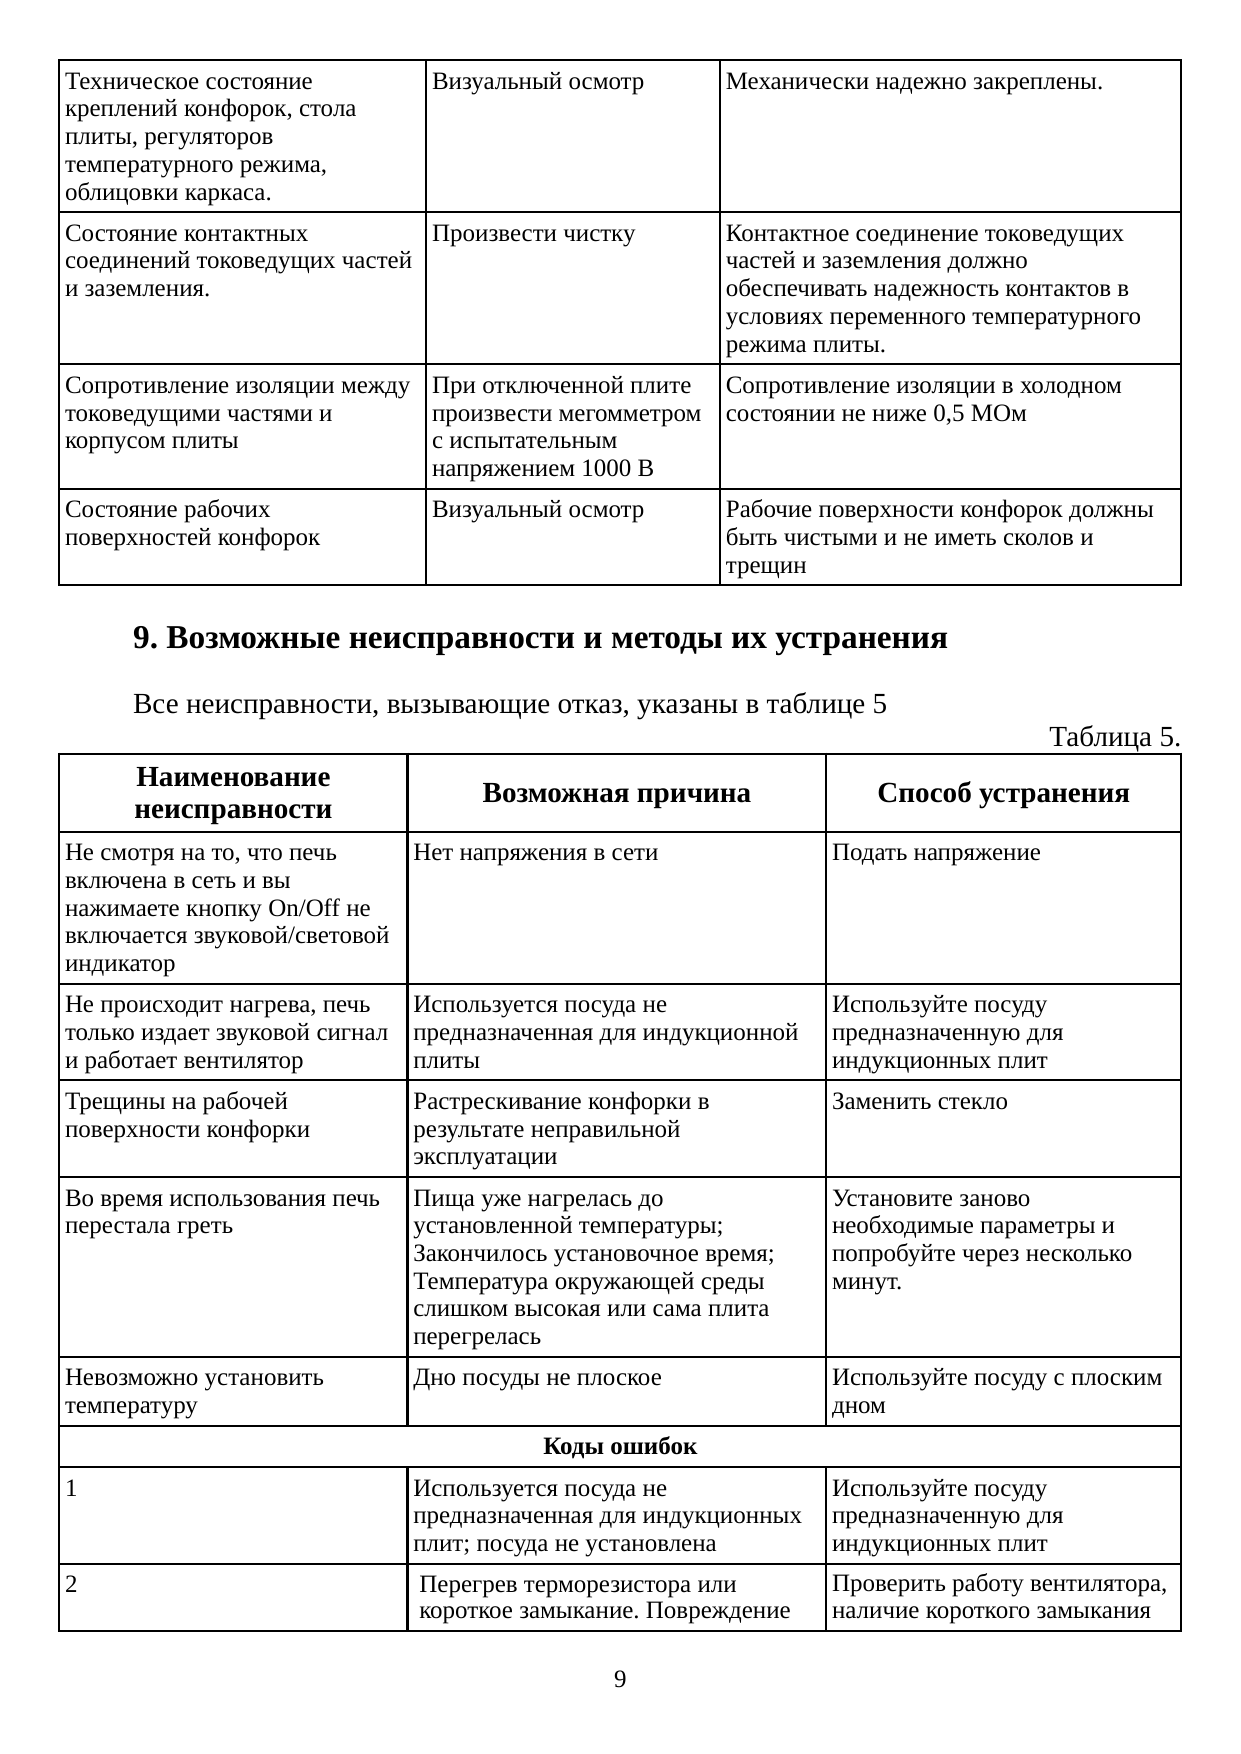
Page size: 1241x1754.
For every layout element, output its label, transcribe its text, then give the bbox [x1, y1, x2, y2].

table_cell Используйте посуду предназначенную для индукционных плит [827, 1468, 1180, 1563]
table_cell Установите заново необходимые параметры и попробуйте через несколько минут. [827, 1178, 1180, 1356]
table_cell Дно посуды не плоское [409, 1358, 825, 1425]
table_cell Визуальный осмотр [427, 490, 719, 584]
table_header Способ устранения [827, 755, 1180, 831]
table_cell Во время использования печь перестала греть [60, 1178, 406, 1356]
table_cell Не смотря на то, что печь включена в сеть и вы нажимаете кнопку On/Off не включается звуковой/световой индикатор [60, 833, 406, 983]
text Таблица 5. [59, 720, 1181, 752]
table_cell Сопротивление изоляции в холодном состоянии не ниже 0,5 МОм [721, 365, 1180, 488]
table_cell Не происходит нагрева, печь только издает звуковой сигнал и работает вентилятор [60, 985, 406, 1079]
table_cell Трещины на рабочей поверхности конфорки [60, 1081, 406, 1176]
table_cell Заменить стекло [827, 1081, 1180, 1176]
table_cell Используется посуда не предназначенная для индукционных плит; посуда не установлена [409, 1468, 825, 1563]
table_cell Невозможно установить температуру [60, 1358, 406, 1425]
table_cell При отключенной плите произвести мегомметром с испытательным напряжением 1000 В [427, 365, 719, 488]
table_cell 2 [60, 1565, 406, 1630]
table_cell Используйте посуду предназначенную для индукционных плит [827, 985, 1180, 1079]
table_cell Проверить работу вентилятора, наличие короткого замыкания [827, 1565, 1180, 1630]
text Все неисправности, вызывающие отказ, указаны в таблице 5 [59, 688, 1181, 720]
table_cell Нет напряжения в сети [409, 833, 825, 983]
table_cell Коды ошибок [60, 1427, 1180, 1466]
table_header Возможная причина [409, 755, 825, 831]
table_cell Перегрев терморезистора или короткое замыкание. Повреждение [409, 1565, 825, 1630]
table_cell Состояние рабочих поверхностей конфорок [60, 490, 425, 584]
table_cell Растрескивание конфорки в результате неправильной эксплуатации [409, 1081, 825, 1176]
table_cell Используйте посуду с плоским дном [827, 1358, 1180, 1425]
table_cell Сопротивление изоляции между токоведущими частями и корпусом плиты [60, 365, 425, 488]
table_cell Используется посуда не предназначенная для индукционной плиты [409, 985, 825, 1079]
table_cell Состояние контактных соединений токоведущих частей и заземления. [60, 213, 425, 363]
table_header Наименование неисправности [60, 755, 406, 831]
table_cell Техническое состояние креплений конфорок, стола плиты, регуляторов температурного режима, облицовки каркаса. [60, 61, 425, 211]
table_cell Рабочие поверхности конфорок должны быть чистыми и не иметь сколов и трещин [721, 490, 1180, 584]
table_cell Пища уже нагрелась до установленной температуры; Закончилось установочное время; Температура окружающей среды слишком высокая или сама плита перегрелась [409, 1178, 825, 1356]
table_cell Визуальный осмотр [427, 61, 719, 211]
table_cell 1 [60, 1468, 406, 1563]
text 9. Возможные неисправности и методы их устранения [59, 619, 1181, 656]
table_cell Контактное соединение токоведущих частей и заземления должно обеспечивать надежность контактов в условиях переменного температурного режима плиты. [721, 213, 1180, 363]
table_cell Подать напряжение [827, 833, 1180, 983]
table_cell Механически надежно закреплены. [721, 61, 1180, 211]
table_cell Произвести чистку [427, 213, 719, 363]
